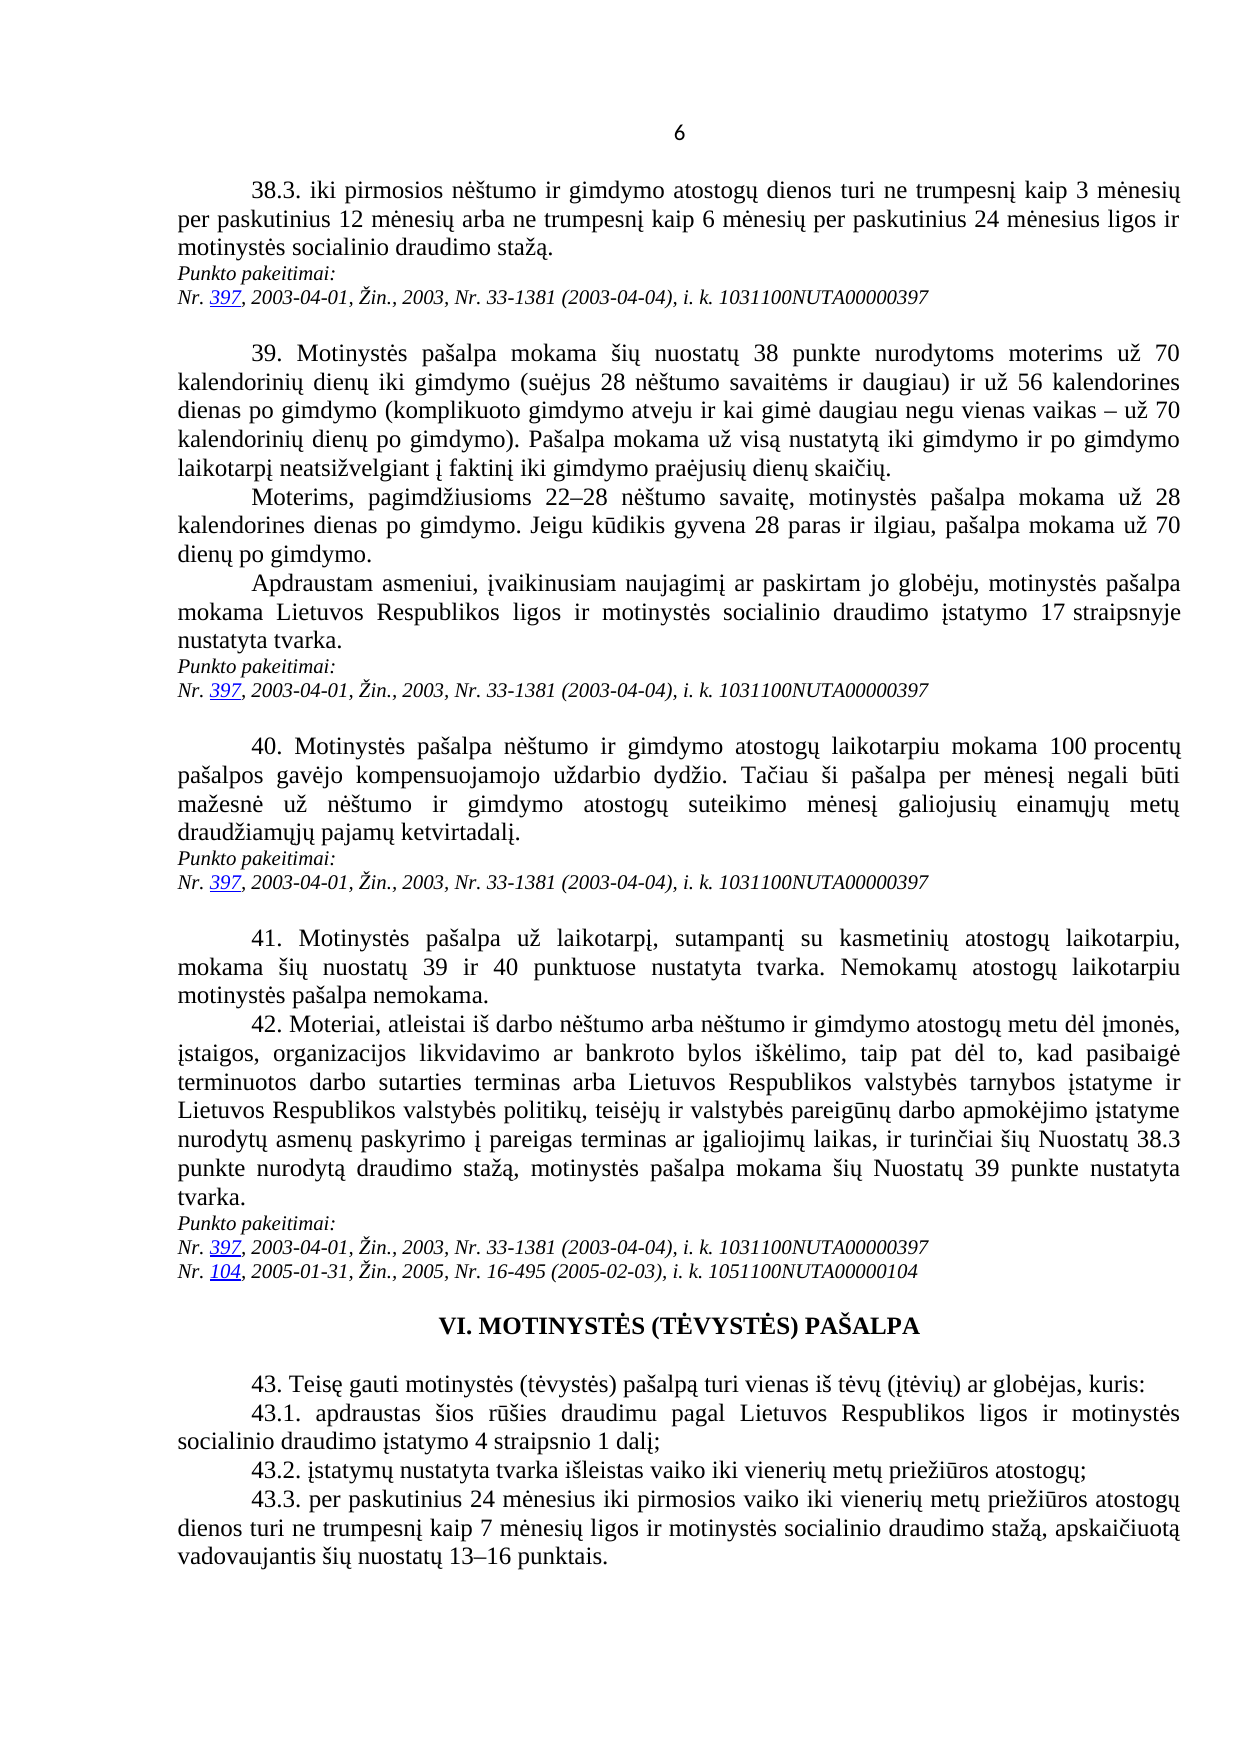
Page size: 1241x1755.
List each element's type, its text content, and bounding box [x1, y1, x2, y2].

text 43.2. įstatymų nustatyta tvarka išleistas vaiko iki vienerių metų priežiūros atostogų; [177, 1455, 1181, 1484]
text Punkto pakeitimai: [177, 654, 1181, 678]
text Punkto pakeitimai: [177, 1211, 1181, 1234]
text Nr. 397, 2003-04-01, Žin., 2003, Nr. 33-1381 (2003-04-04), i. k. 1031100NUTA00000397 [177, 678, 1181, 702]
text 43. Teisę gauti motinystės (tėvystės) pašalpą turi vienas iš tėvų (įtėvių) ar globėjas, kuris: [177, 1369, 1181, 1398]
text Nr. 104, 2005-01-31, Žin., 2005, Nr. 16-495 (2005-02-03), i. k. 1051100NUTA00000104 [177, 1259, 1181, 1283]
text Nr. 397, 2003-04-01, Žin., 2003, Nr. 33-1381 (2003-04-04), i. k. 1031100NUTA00000397 [177, 285, 1181, 309]
text Apdraustam asmeniui, įvaikinusiam naujagimį ar paskirtam jo globėju, motinystės pašalpa mokama Lietuvos Respublikos ligos ir motinystės socialinio draudimo įstatymo 17 straipsnyje nustatyta tvarka. [177, 568, 1181, 654]
text Punkto pakeitimai: [177, 846, 1181, 870]
text Moterims, pagimdžiusioms 22–28 nėštumo savaitę, motinystės pašalpa mokama už 28 kalendorines dienas po gimdymo. Jeigu kūdikis gyvena 28 paras ir ilgiau, pašalpa mokama už 70 dienų po gimdymo. [177, 482, 1181, 568]
text 39. Motinystės pašalpa mokama šių nuostatų 38 punkte nurodytoms moterims už 70 kalendorinių dienų iki gimdymo (suėjus 28 nėštumo savaitėms ir daugiau) ir už 56 kalendorines dienas po gimdymo (komplikuoto gimdymo atveju ir kai gimė daugiau negu vienas vaikas – už 70 kalendorinių dienų po gimdymo). Pašalpa mokama už visą nustatytą iki gimdymo ir po gimdymo laikotarpį neatsižvelgiant į faktinį iki gimdymo praėjusių dienų skaičių. [177, 338, 1181, 482]
subtitle VI. MOTINYSTĖS (TĖVYSTĖS) PAŠALPA [177, 1311, 1181, 1340]
text Nr. 397, 2003-04-01, Žin., 2003, Nr. 33-1381 (2003-04-04), i. k. 1031100NUTA00000397 [177, 1234, 1181, 1259]
text 42. Moteriai, atleistai iš darbo nėštumo arba nėštumo ir gimdymo atostogų metu dėl įmonės, įstaigos, organizacijos likvidavimo ar bankroto bylos iškėlimo, taip pat dėl to, kad pasibaigė terminuotos darbo sutarties terminas arba Lietuvos Respublikos valstybės tarnybos įstatyme ir Lietuvos Respublikos valstybės politikų, teisėjų ir valstybės pareigūnų darbo apmokėjimo įstatyme nurodytų asmenų paskyrimo į pareigas terminas ar įgaliojimų laikas, ir turinčiai šių Nuostatų 38.3 punkte nurodytą draudimo stažą, motinystės pašalpa mokama šių Nuostatų 39 punkte nustatyta tvarka. [177, 1009, 1181, 1211]
text 38.3. iki pirmosios nėštumo ir gimdymo atostogų dienos turi ne trumpesnį kaip 3 mėnesių per paskutinius 12 mėnesių arba ne trumpesnį kaip 6 mėnesių per paskutinius 24 mėnesius ligos ir motinystės socialinio draudimo stažą. [177, 175, 1181, 261]
text 43.1. apdraustas šios rūšies draudimu pagal Lietuvos Respublikos ligos ir motinystės socialinio draudimo įstatymo 4 straipsnio 1 dalį; [177, 1398, 1181, 1455]
text 43.3. per paskutinius 24 mėnesius iki pirmosios vaiko iki vienerių metų priežiūros atostogų dienos turi ne trumpesnį kaip 7 mėnesių ligos ir motinystės socialinio draudimo stažą, apskaičiuotą vadovaujantis šių nuostatų 13–16 punktais. [177, 1484, 1181, 1570]
text 41. Motinystės pašalpa už laikotarpį, sutampantį su kasmetinių atostogų laikotarpiu, mokama šių nuostatų 39 ir 40 punktuose nustatyta tvarka. Nemokamų atostogų laikotarpiu motinystės pašalpa nemokama. [177, 923, 1181, 1009]
text 40. Motinystės pašalpa nėštumo ir gimdymo atostogų laikotarpiu mokama 100 procentų pašalpos gavėjo kompensuojamojo uždarbio dydžio. Tačiau ši pašalpa per mėnesį negali būti mažesnė už nėštumo ir gimdymo atostogų suteikimo mėnesį galiojusių einamųjų metų draudžiamųjų pajamų ketvirtadalį. [177, 731, 1181, 846]
text Nr. 397, 2003-04-01, Žin., 2003, Nr. 33-1381 (2003-04-04), i. k. 1031100NUTA00000397 [177, 870, 1181, 894]
text Punkto pakeitimai: [177, 261, 1181, 285]
